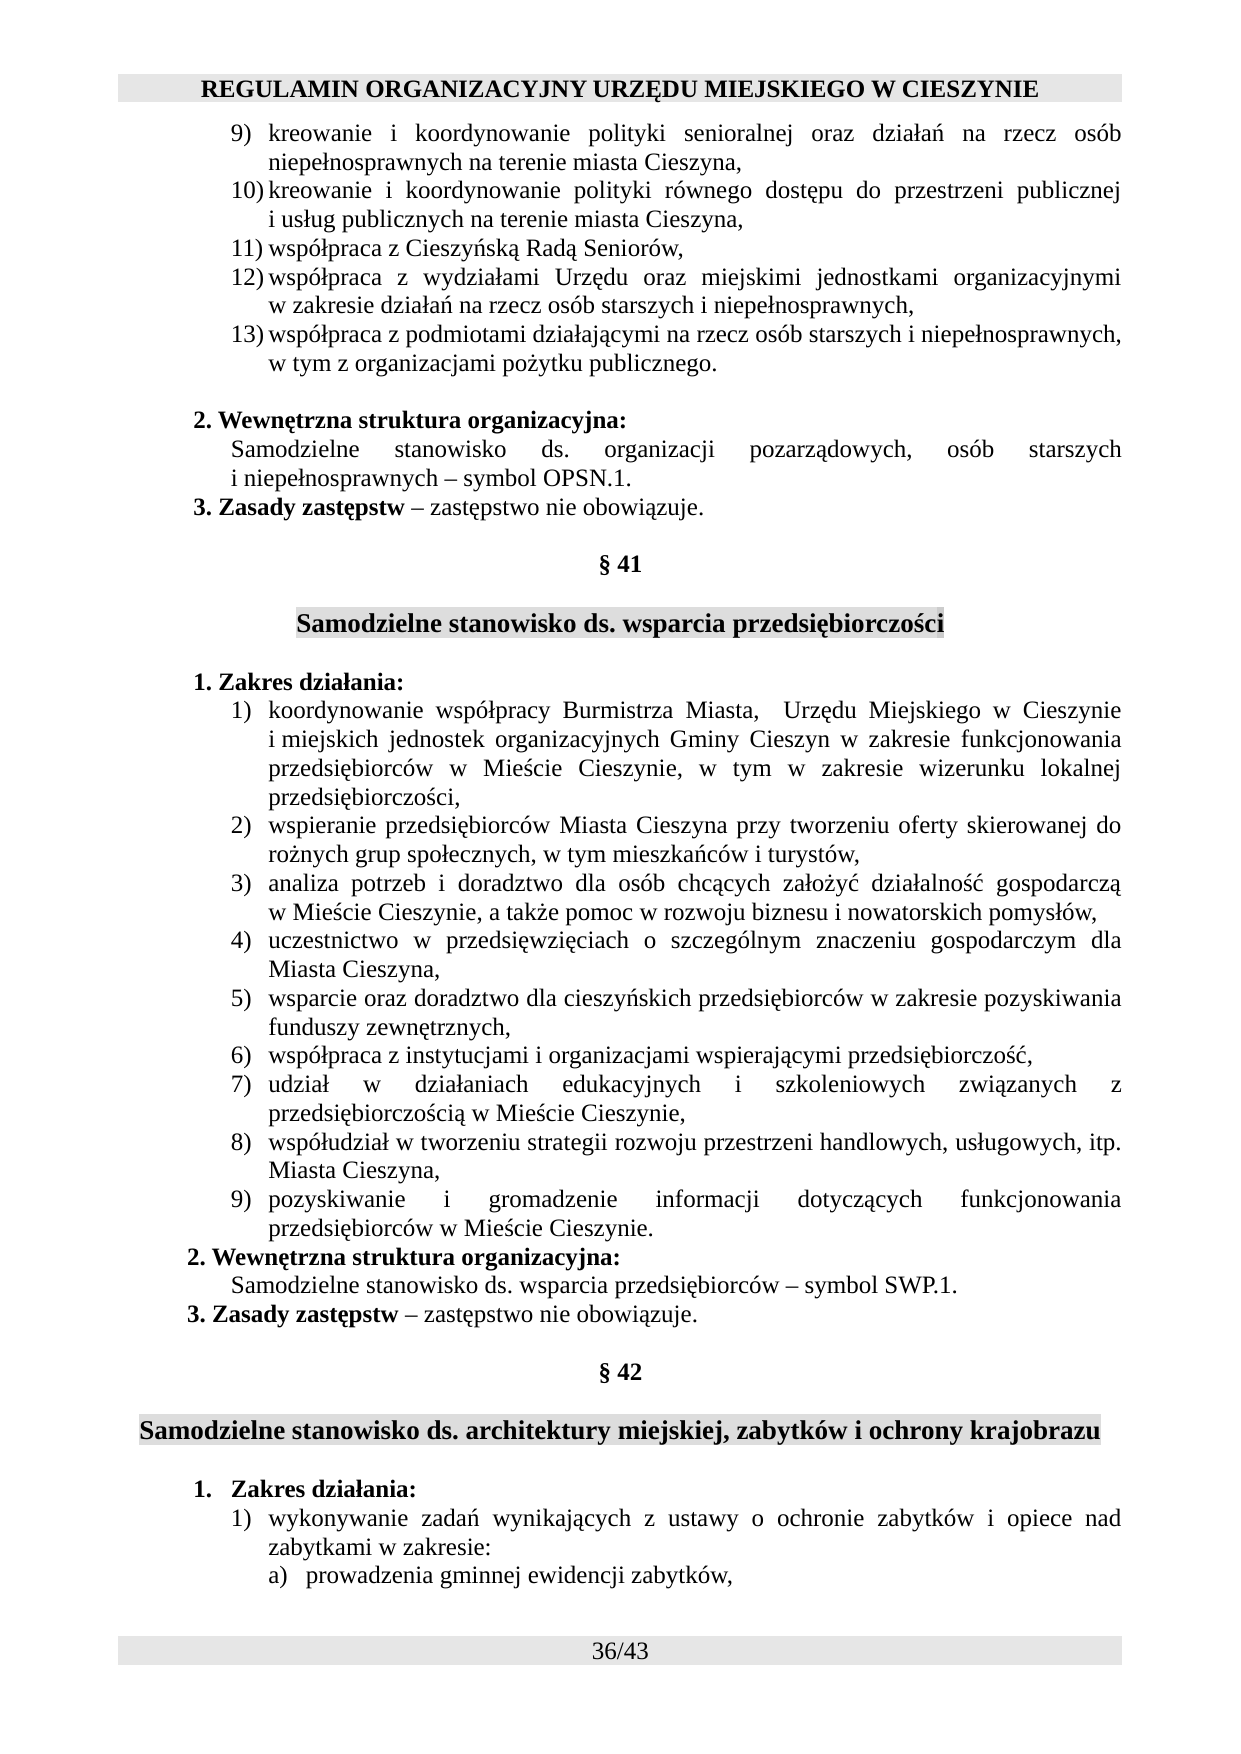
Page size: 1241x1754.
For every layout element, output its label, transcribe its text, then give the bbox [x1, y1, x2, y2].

text Samodzielne stanowisko ds. wsparcia przedsiębiorczości [118, 607, 1122, 638]
text 2. Wewnętrzna struktura organizacyjna: [118, 1242, 1122, 1270]
list uczestnictwo w przedsięwzięciach o szczególnym znaczeniu gospodarczym dla Miasta Cieszyna, [231, 925, 1122, 983]
list udział w działaniach edukacyjnych i szkoleniowych związanych z przedsiębiorczością w Mieście Cieszynie, [231, 1069, 1122, 1127]
list wspieranie przedsiębiorców Miasta Cieszyna przy tworzeniu oferty skierowanej do rożnych grup społecznych, w tym mieszkańców i turystów, [231, 810, 1122, 868]
list wykonywanie zadań wynikających z ustawy o ochronie zabytków i opiece nad zabytkami w zakresie: [231, 1503, 1122, 1560]
list współpraca z podmiotami działającymi na rzecz osób starszych i niepełnosprawnych, w tym z organizacjami pożytku publicznego. [231, 319, 1122, 377]
list kreowanie i koordynowanie polityki senioralnej oraz działań na rzecz osób niepełnosprawnych na terenie miasta Cieszyna, [231, 118, 1122, 176]
list kreowanie i koordynowanie polityki równego dostępu do przestrzeni publicznej i usług publicznych na terenie miasta Cieszyna, [231, 176, 1122, 233]
text § 41 [118, 549, 1122, 578]
list współpraca z wydziałami Urzędu oraz miejskimi jednostkami organizacyjnymi w zakresie działań na rzecz osób starszych i niepełnosprawnych, [231, 262, 1122, 319]
list analiza potrzeb i doradztwo dla osób chcących założyć działalność gospodarczą w Mieście Cieszynie, a także pomoc w rozwoju biznesu i nowatorskich pomysłów, [231, 868, 1122, 925]
text 3. Zasady zastępstw – zastępstwo nie obowiązuje. [118, 1299, 1122, 1328]
text § 42 [118, 1357, 1122, 1385]
text Samodzielne stanowisko ds. wsparcia przedsiębiorców – symbol SWP.1. [231, 1270, 1122, 1299]
list współpraca z Cieszyńską Radą Seniorów, [263, 233, 1122, 262]
text 1. Zakres działania: [118, 667, 1122, 695]
list Zakres działania: [193, 1474, 1122, 1503]
text 3. Zasady zastępstw – zastępstwo nie obowiązuje. [118, 492, 1122, 521]
list prowadzenia gminnej ewidencji zabytków, [268, 1560, 1122, 1589]
text 2. Wewnętrzna struktura organizacyjna: [118, 406, 1122, 434]
list wsparcie oraz doradztwo dla cieszyńskich przedsiębiorców w zakresie pozyskiwania funduszy zewnętrznych, [231, 983, 1122, 1040]
text Samodzielne stanowisko ds. architektury miejskiej, zabytków i ochrony krajobrazu [118, 1414, 1122, 1445]
list koordynowanie współpracy Burmistrza Miasta, Urzędu Miejskiego w Cieszynie i miejskich jednostek organizacyjnych Gminy Cieszyn w zakresie funkcjonowania przedsiębiorców w Mieście Cieszynie, w tym w zakresie wizerunku lokalnej przedsiębiorczości, [231, 695, 1122, 810]
list współudział w tworzeniu strategii rozwoju przestrzeni handlowych, usługowych, itp. Miasta Cieszyna, [231, 1127, 1122, 1184]
text Samodzielne stanowisko ds. organizacji pozarządowych, osób starszych i niepełnosprawnych – symbol OPSN.1. [231, 434, 1122, 492]
list współpraca z instytucjami i organizacjami wspierającymi przedsiębiorczość, [231, 1040, 1122, 1069]
list pozyskiwanie i gromadzenie informacji dotyczących funkcjonowania przedsiębiorców w Mieście Cieszynie. [231, 1184, 1122, 1242]
